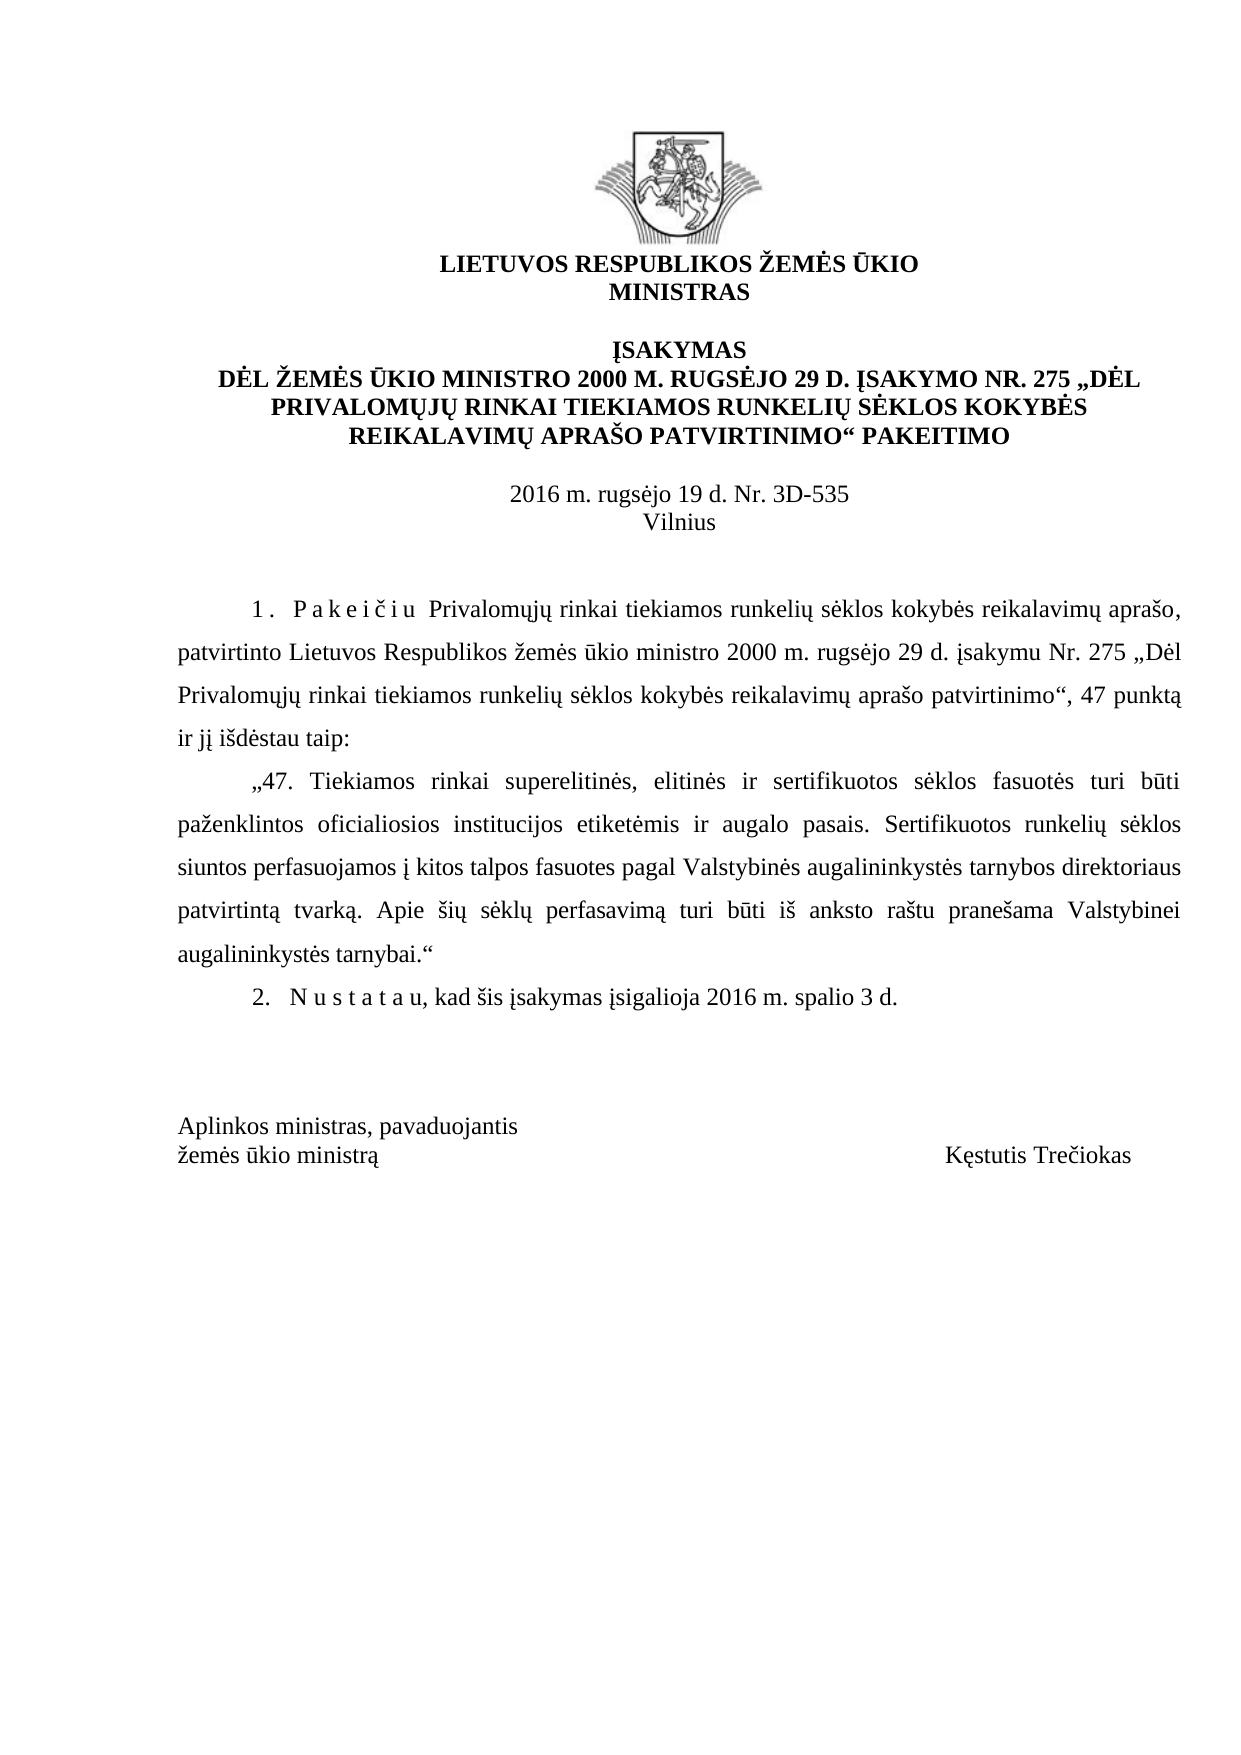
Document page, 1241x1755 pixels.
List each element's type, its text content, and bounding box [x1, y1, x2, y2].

text LIETUVOS RESPUBLIKOS ŽEMĖS ŪKIO [177, 249, 1181, 277]
text žemės ūkio ministrą Kęstutis Trečiokas [177, 1140, 1181, 1169]
text Aplinkos ministras, pavaduojantis [177, 1111, 1181, 1140]
text „47. Tiekiamos rinkai superelitinės, elitinės ir sertifikuotos sėklos fasuotės turi būti paženklintos oficialiosios institucijos etiketėmis ir augalo pasais. Sertifikuotos runkelių sėklos siuntos perfasuojamos į kitos talpos fasuotes pagal Valstybinės augalininkystės tarnybos direktoriaus patvirtintą tvarką. Apie šių sėklų perfasavimą turi būti iš anksto raštu pranešama Valstybinei augalininkystės tarnybai.“ [177, 766, 1181, 967]
text 2016 m. rugsėjo 19 d. Nr. 3D-535 [177, 479, 1181, 507]
text ĮSAKYMAS [177, 335, 1181, 364]
text 1. Pakeičiu Privalomųjų rinkai tiekiamos runkelių sėklos kokybės reikalavimų aprašo, patvirtinto Lietuvos Respublikos žemės ūkio ministro 2000 m. rugsėjo 29 d. įsakymu Nr. 275 „Dėl Privalomųjų rinkai tiekiamos runkelių sėklos kokybės reikalavimų aprašo patvirtinimo“, 47 punktą ir jį išdėstau taip: [177, 594, 1181, 752]
text Vilnius [177, 507, 1181, 536]
text 2. N u s t a t a u, kad šis įsakymas įsigalioja 2016 m. spalio 3 d. [252, 982, 1181, 1011]
text Dėl ŽEMĖS ŪKIO MINISTRO 2000 M. RUGSĖJO 29 D. ĮSAKYMO NR. 275 „DĖL PRIVALOMŲJŲ RINKAI TIEKIAMOS RUNKELIŲ SĖKLOS KOKYBĖS REIKALAVIMŲ APRAŠO PATVIRTINIMO“ PAKEITIMO [177, 364, 1181, 450]
text MINISTRAS [177, 277, 1181, 306]
